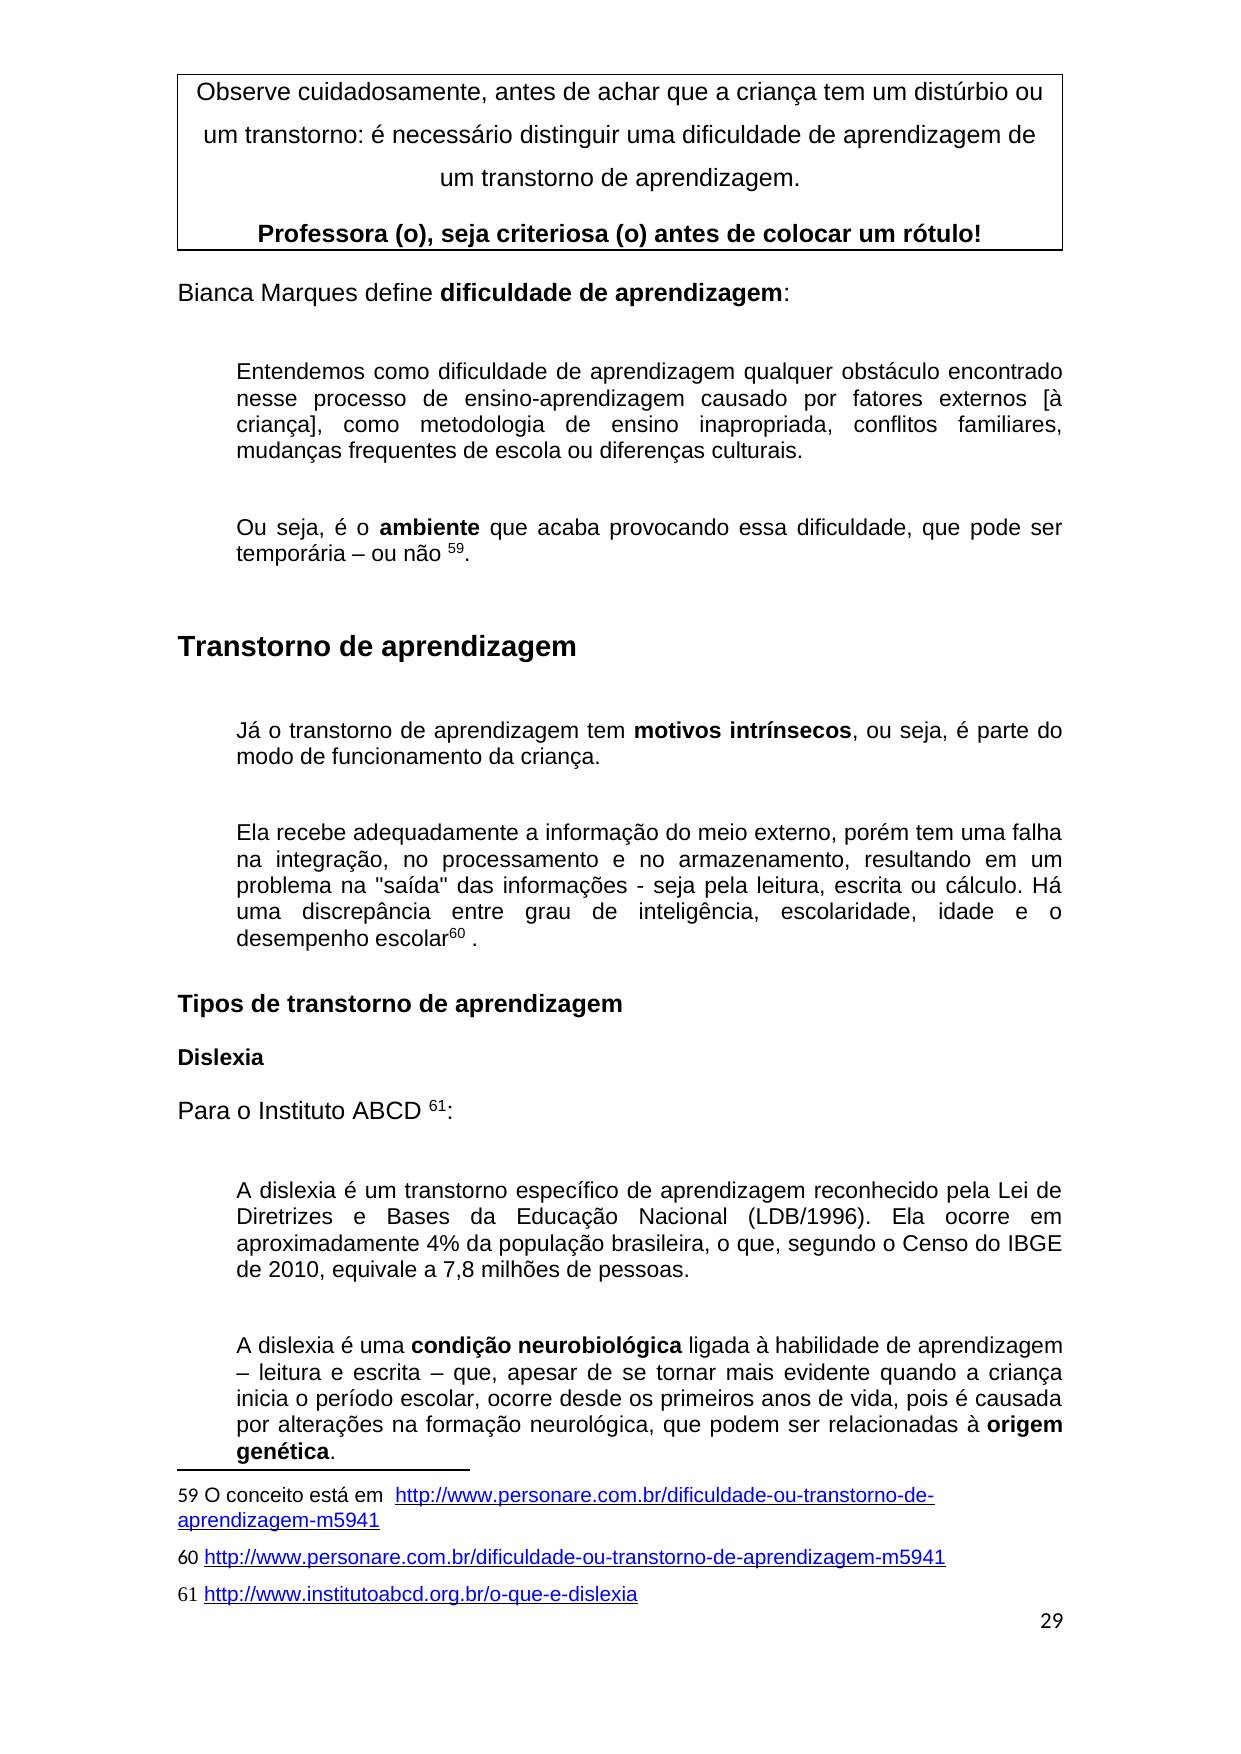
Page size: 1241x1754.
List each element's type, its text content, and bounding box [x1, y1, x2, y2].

text Professora (o), seja criteriosa (o) antes de colocar um rótulo! [178, 216, 1062, 249]
text A dislexia é uma condição neurobiológica ligada à habilidade de aprendizagem – leitura e escrita – que, apesar de se tornar mais evidente quando a criança inicia o período escolar, ocorre desde os primeiros anos de vida, pois é causada por alterações na formação neurológica, que podem ser relacionadas à origem genética. [236, 1332, 1063, 1464]
text Já o transtorno de aprendizagem tem motivos intrínsecos, ou seja, é parte do modo de funcionamento da criança. [236, 717, 1063, 769]
text A dislexia é um transtorno específico de aprendizagem reconhecido pela Lei de Diretrizes e Bases da Educação Nacional (LDB/1996). Ela ocorre em aproximadamente 4% da população brasileira, o que, segundo o Censo do IBGE de 2010, equivale a 7,8 milhões de pessoas. [236, 1177, 1063, 1282]
text Ela recebe adequadamente a informação do meio externo, porém tem uma falha na integração, no processamento e no armazenamento, resultando em um problema na "saída" das informações - seja pela leitura, escrita ou cálculo. Há uma discrepância entre grau de inteligência, escolaridade, idade e o desempenho escolar . [236, 819, 1063, 951]
text Transtorno de aprendizagem [177, 629, 1063, 662]
text Para o Instituto ABCD : [177, 1096, 1063, 1125]
text Entendemos como dificuldade de aprendizagem qualquer obstáculo encontrado nesse processo de ensino-aprendizagem causado por fatores externos [à criança], como metodologia de ensino inapropriada, conflitos familiares, mudanças frequentes de escola ou diferenças culturais. [236, 358, 1063, 463]
text O conceito está em http://www.personare.com.br/dificuldade-ou-transtorno-de-aprendizagem-m5941 [177, 1482, 1063, 1532]
text http://www.personare.com.br/dificuldade-ou-transtorno-de-aprendizagem-m5941 [177, 1544, 1063, 1570]
text Ou seja, é o ambiente que acaba provocando essa dificuldade, que pode ser temporária – ou não . [236, 513, 1063, 566]
text Bianca Marques define dificuldade de aprendizagem: [177, 277, 1063, 306]
text http://www.institutoabcd.org.br/o-que-e-dislexia [177, 1582, 1063, 1606]
text Tipos de transtorno de aprendizagem [177, 988, 1063, 1017]
text Observe cuidadosamente, antes de achar que a criança tem um distúrbio ou um transtorno: é necessário distinguir uma dificuldade de aprendizagem de um transtorno de aprendizagem. [178, 75, 1062, 192]
text Dislexia [177, 1044, 1063, 1071]
